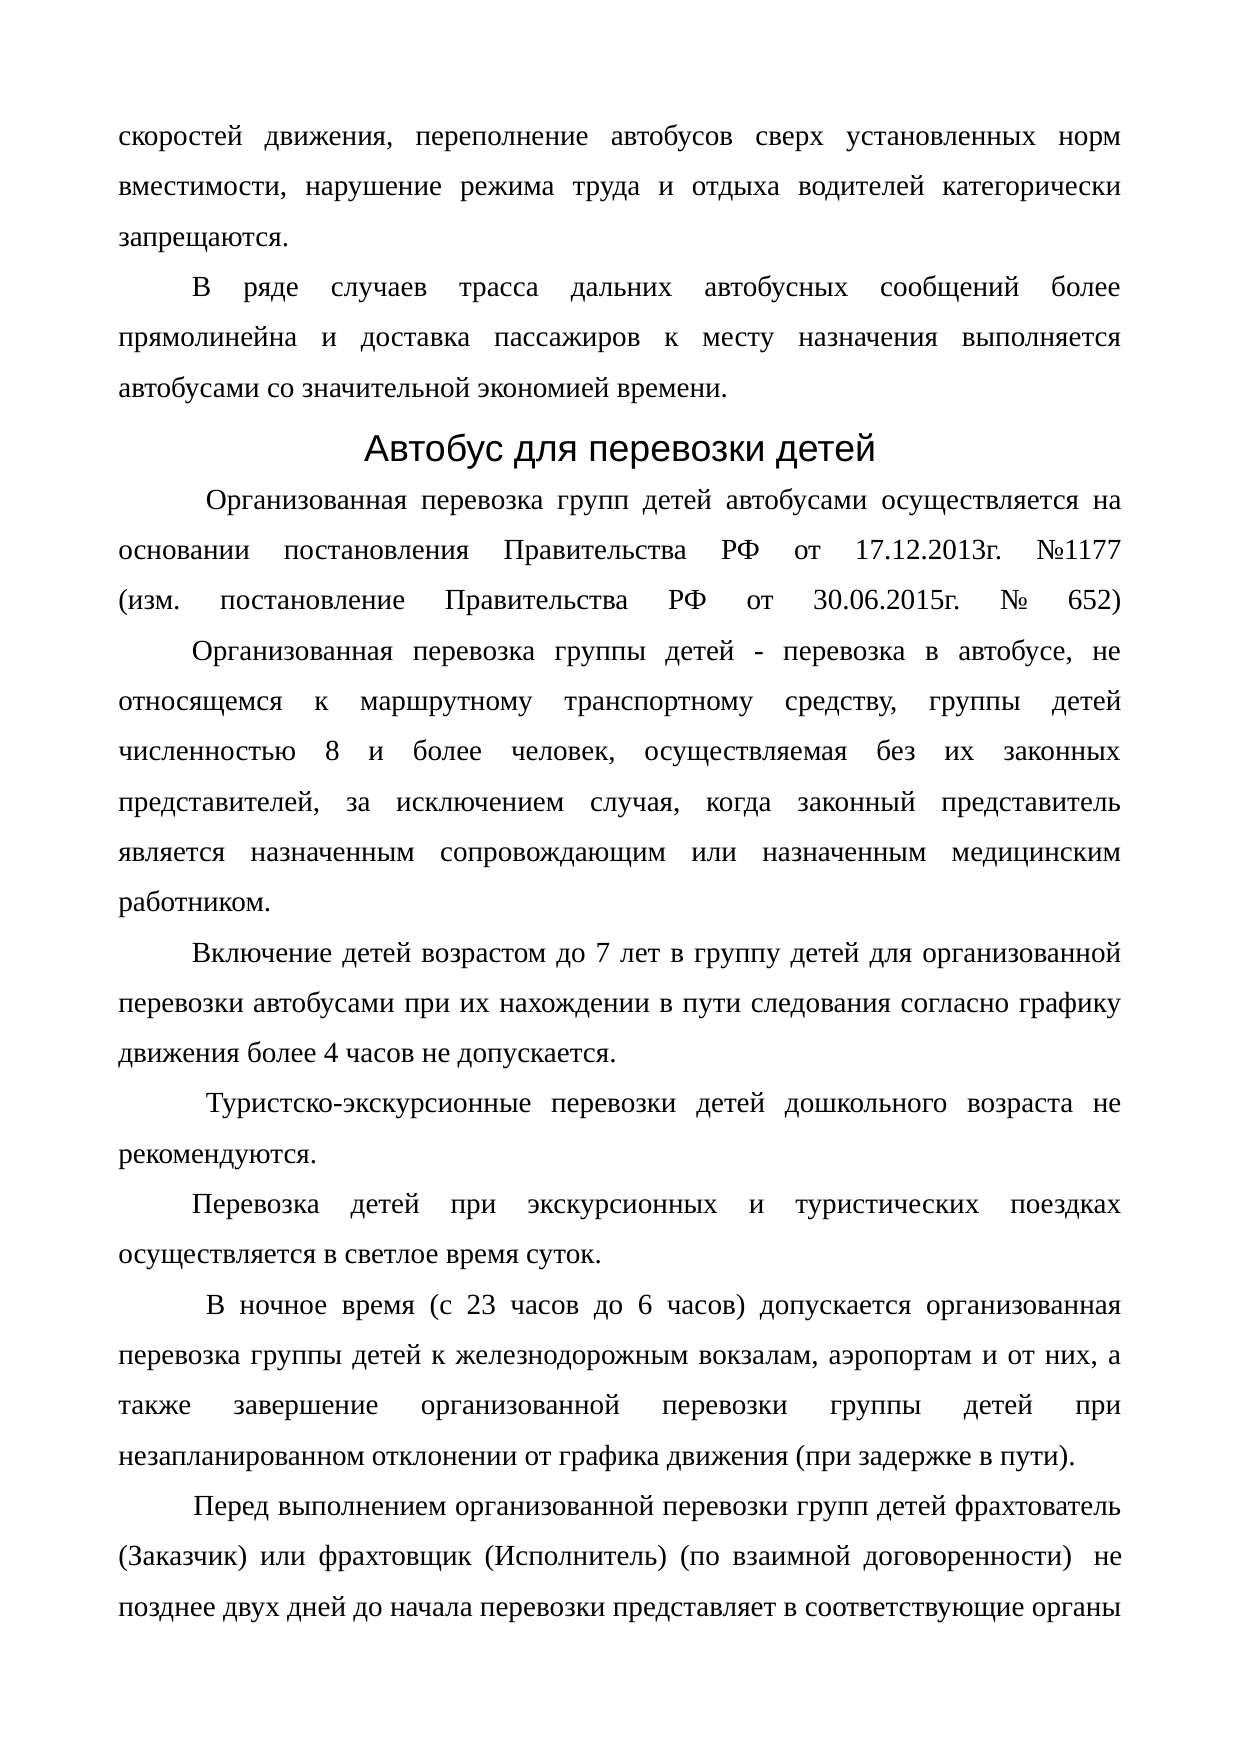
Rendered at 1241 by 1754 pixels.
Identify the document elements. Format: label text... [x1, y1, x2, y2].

text Перед выполнением организованной перевозки групп детей фрахтователь (Заказчик) или фрахтовщик (Исполнитель) (по взаимной договоренности) не позднее двух дней до начала перевозки представляет в соответствующие органы [118, 1488, 1122, 1622]
text скоростей движения, переполнение автобусов сверх установленных норм вместимости, нарушение режима труда и отдыха водителей категорически запрещаются. В ряде случаев трасса дальних автобусных сообщений более прямолинейна и доставка пассажиров к месту назначения выполняется автобусами со значительной экономией времени. [118, 118, 1122, 403]
text В ночное время (с 23 часов до 6 часов) допускается организованная перевозка группы детей к железнодорожным вокзалам, аэропортам и от них, а также завершение организованной перевозки группы детей при незапланированном отклонении от графика движения (при задержке в пути). [118, 1287, 1122, 1471]
text Организованная перевозка групп детей автобусами осуществляется на основании постановления Правительства РФ от 17.12.2013г. №1177 (изм. постановление Правительства РФ от 30.06.2015г. № 652) Организованная перевозка группы детей - перевозка в автобусе, не относящемся к маршрутному транспортному средству, группы детей численностью 8 и более человек, осуществляемая без их законных представителей, за исключением случая, когда законный представитель является назначенным сопровождающим или назначенным медицинским работником. Включение детей возрастом до 7 лет в группу детей для организованной перевозки автобусами при их нахождении в пути следования согласно графику движения более 4 часов не допускается. [118, 482, 1122, 1069]
subtitle Автобус для перевозки детей [118, 426, 1122, 469]
text Туристско-экскурсионные перевозки детей дошкольного возраста не рекомендуются. Перевозка детей при экскурсионных и туристических поездках осуществляется в светлое время суток. [118, 1086, 1122, 1270]
